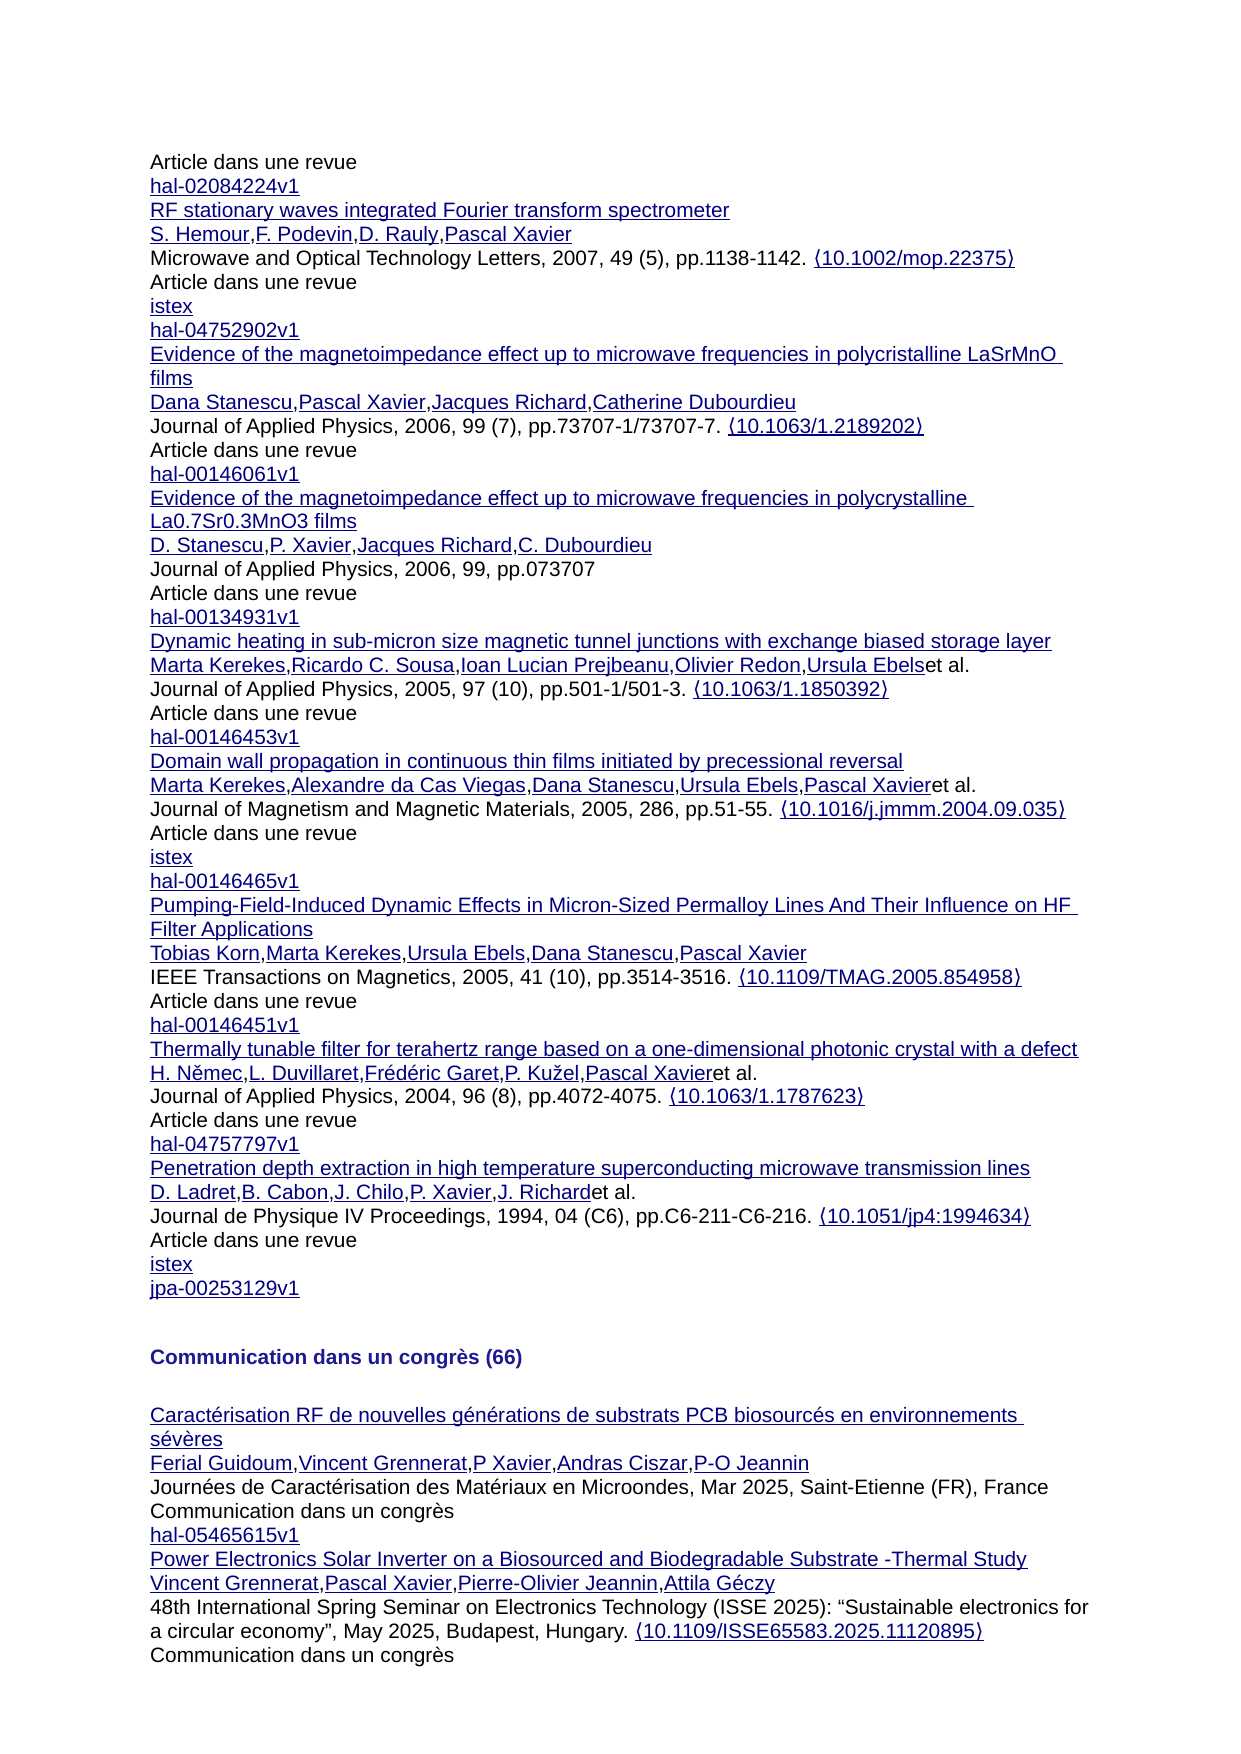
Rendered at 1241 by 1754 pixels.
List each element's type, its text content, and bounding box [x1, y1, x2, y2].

table_cell Evidence of the magnetoimpedance effect up to microwave frequencies in polycristalline LaSrMnO films Dana Stanescu,Pascal Xavier,Jacques Richard,Catherine Dubourdieu Journal of Applied Physics, 2006, 99 (7), pp.73707-1/73707-7. ⟨10.1063/1.2189202⟩ Article dans une revue hal-00146061v1 [150, 342, 1090, 485]
subtitle Communication dans un congrès (66) [150, 1345, 1090, 1369]
table_cell RF stationary waves integrated Fourier transform spectrometer S. Hemour,F. Podevin,D. Rauly,Pascal Xavier Microwave and Optical Technology Letters, 2007, 49 (5), pp.1138-1142. ⟨10.1002/mop.22375⟩ Article dans une revue istex hal-04752902v1 [150, 198, 1090, 342]
table_cell Evidence of the magnetoimpedance effect up to microwave frequencies in polycrystalline La0.7Sr0.3MnO3 films D. Stanescu,P. Xavier,Jacques Richard,C. Dubourdieu Journal of Applied Physics, 2006, 99, pp.073707 Article dans une revue hal-00134931v1 [150, 485, 1090, 629]
table_header Caractérisation RF de nouvelles générations de substrats PCB biosourcés en environnements sévères Ferial Guidoum,Vincent Grennerat,P Xavier,Andras Ciszar,P-O Jeannin Journées de Caractérisation des Matériaux en Microondes, Mar 2025, Saint-Etienne (FR), France Communication dans un congrès hal-05465615v1 [150, 1403, 1090, 1547]
table_cell Power Electronics Solar Inverter on a Biosourced and Biodegradable Substrate -Thermal Study Vincent Grennerat,Pascal Xavier,Pierre-Olivier Jeannin,Attila Géczy 48th International Spring Seminar on Electronics Technology (ISSE 2025): “Sustainable electronics for a circular economy”, May 2025, Budapest, Hungary. ⟨10.1109/ISSE65583.2025.11120895⟩ Communication dans un congrès [150, 1547, 1090, 1667]
table_cell Domain wall propagation in continuous thin films initiated by precessional reversal Marta Kerekes,Alexandre da Cas Viegas,Dana Stanescu,Ursula Ebels,Pascal Xavieret al. Journal of Magnetism and Magnetic Materials, 2005, 286, pp.51-55. ⟨10.1016/j.jmmm.2004.09.035⟩ Article dans une revue istex hal-00146465v1 [150, 749, 1090, 893]
table_cell Article dans une revue hal-02084224v1 [150, 150, 1090, 198]
table_cell Thermally tunable filter for terahertz range based on a one-dimensional photonic crystal with a defect H. Němec,L. Duvillaret,Frédéric Garet,P. Kužel,Pascal Xavieret al. Journal of Applied Physics, 2004, 96 (8), pp.4072-4075. ⟨10.1063/1.1787623⟩ Article dans une revue hal-04757797v1 [150, 1036, 1090, 1156]
table_cell Dynamic heating in sub-micron size magnetic tunnel junctions with exchange biased storage layer Marta Kerekes,Ricardo C. Sousa,Ioan Lucian Prejbeanu,Olivier Redon,Ursula Ebelset al. Journal of Applied Physics, 2005, 97 (10), pp.501-1/501-3. ⟨10.1063/1.1850392⟩ Article dans une revue hal-00146453v1 [150, 629, 1090, 749]
table_cell Penetration depth extraction in high temperature superconducting microwave transmission lines D. Ladret,B. Cabon,J. Chilo,P. Xavier,J. Richardet al. Journal de Physique IV Proceedings, 1994, 04 (C6), pp.C6-211-C6-216. ⟨10.1051/jp4:1994634⟩ Article dans une revue istex jpa-00253129v1 [150, 1156, 1090, 1300]
table_cell Pumping-Field-Induced Dynamic Effects in Micron-Sized Permalloy Lines And Their Influence on HF Filter Applications Tobias Korn,Marta Kerekes,Ursula Ebels,Dana Stanescu,Pascal Xavier IEEE Transactions on Magnetics, 2005, 41 (10), pp.3514-3516. ⟨10.1109/TMAG.2005.854958⟩ Article dans une revue hal-00146451v1 [150, 893, 1090, 1036]
